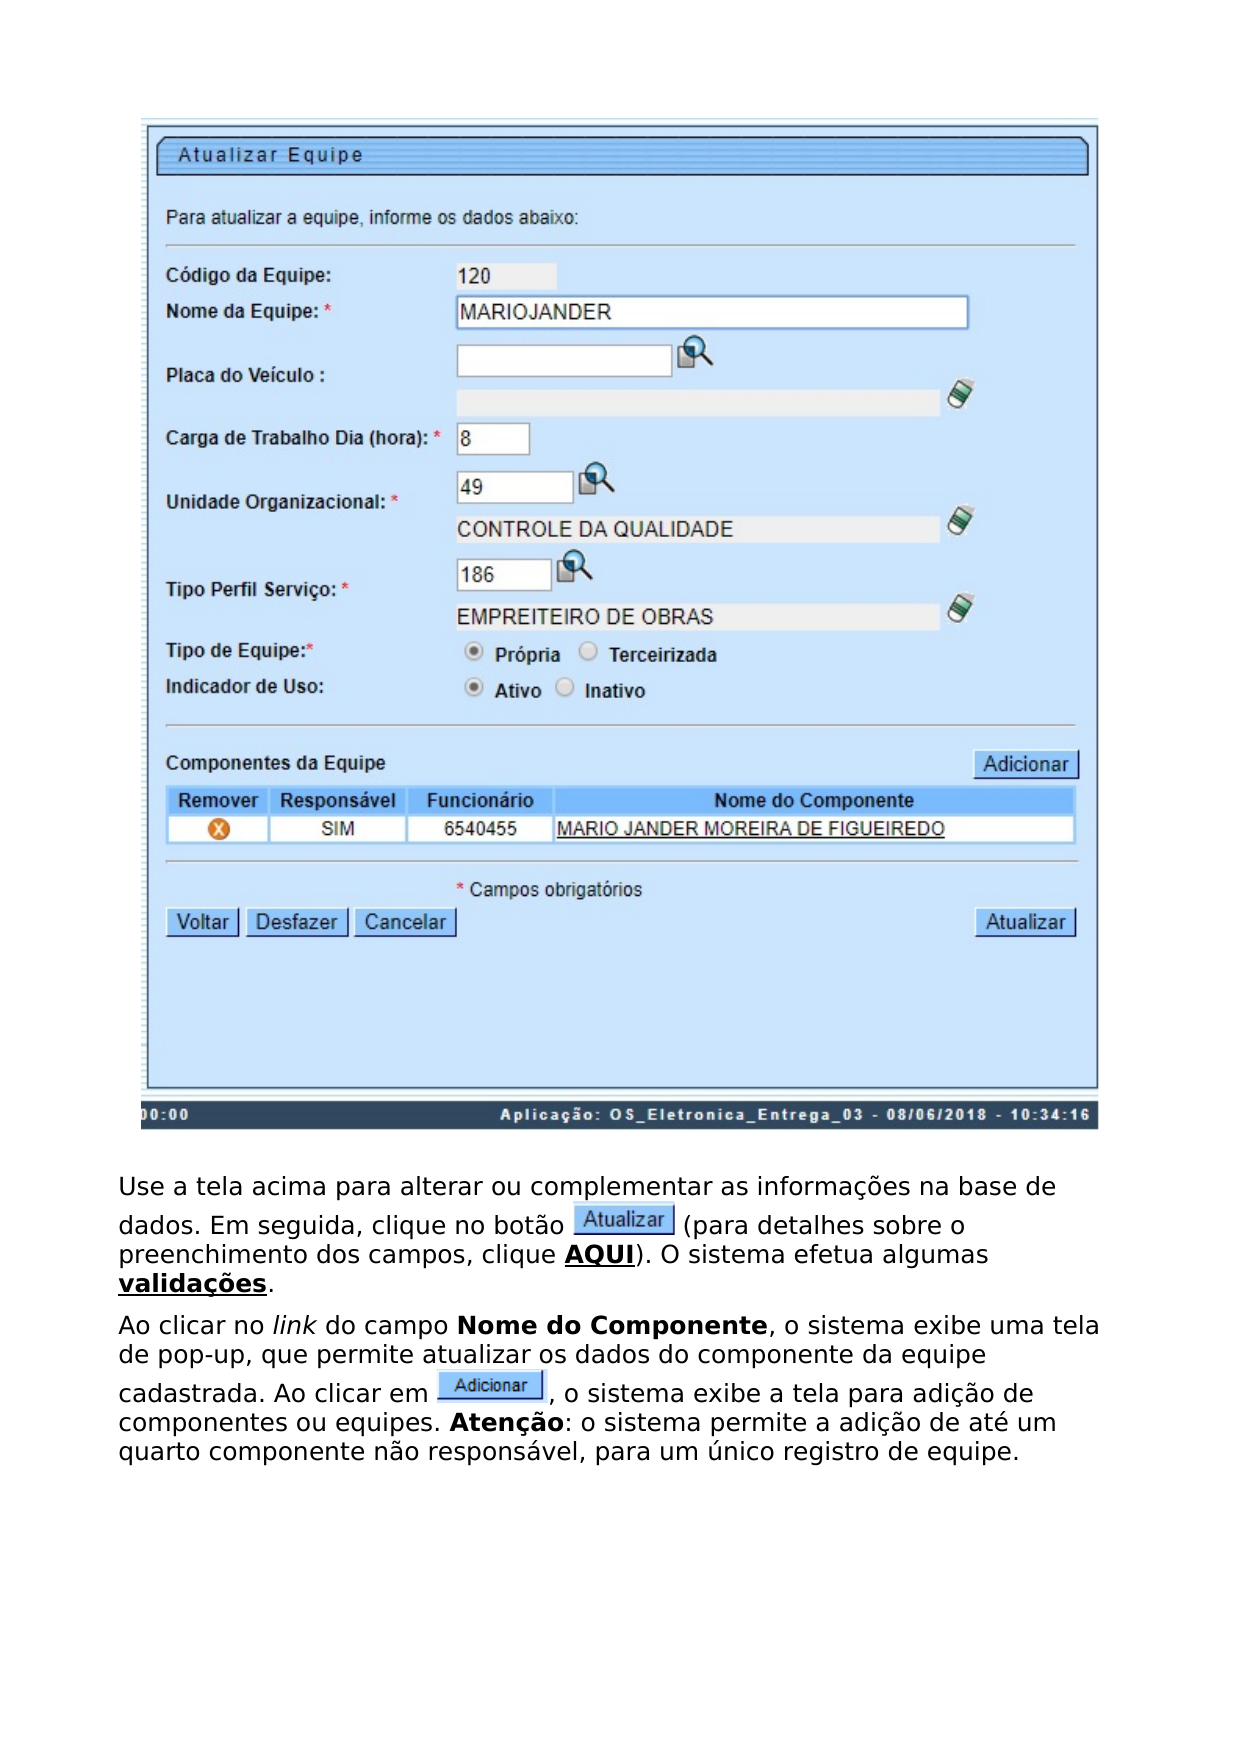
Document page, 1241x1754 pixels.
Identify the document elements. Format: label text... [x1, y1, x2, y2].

text Ao clicar no link do campo Nome do Componente, o sistema exibe uma tela de pop-up, que permite atualizar os dados do componente da equipe cadastrada. Ao clicar em , o sistema exibe a tela para adição de componentes ou equipes. Atenção: o sistema permite a adição de até um quarto componente não responsável, para um único registro de equipe. [118, 1311, 1122, 1466]
text Use a tela acima para alterar ou complementar as informações na base de dados. Em seguida, clique no botão (para detalhes sobre o preenchimento dos campos, clique AQUI). O sistema efetua algumas validações. [118, 1172, 1122, 1298]
picture [573, 1201, 675, 1235]
picture [436, 1369, 548, 1403]
picture [141, 118, 1099, 1131]
